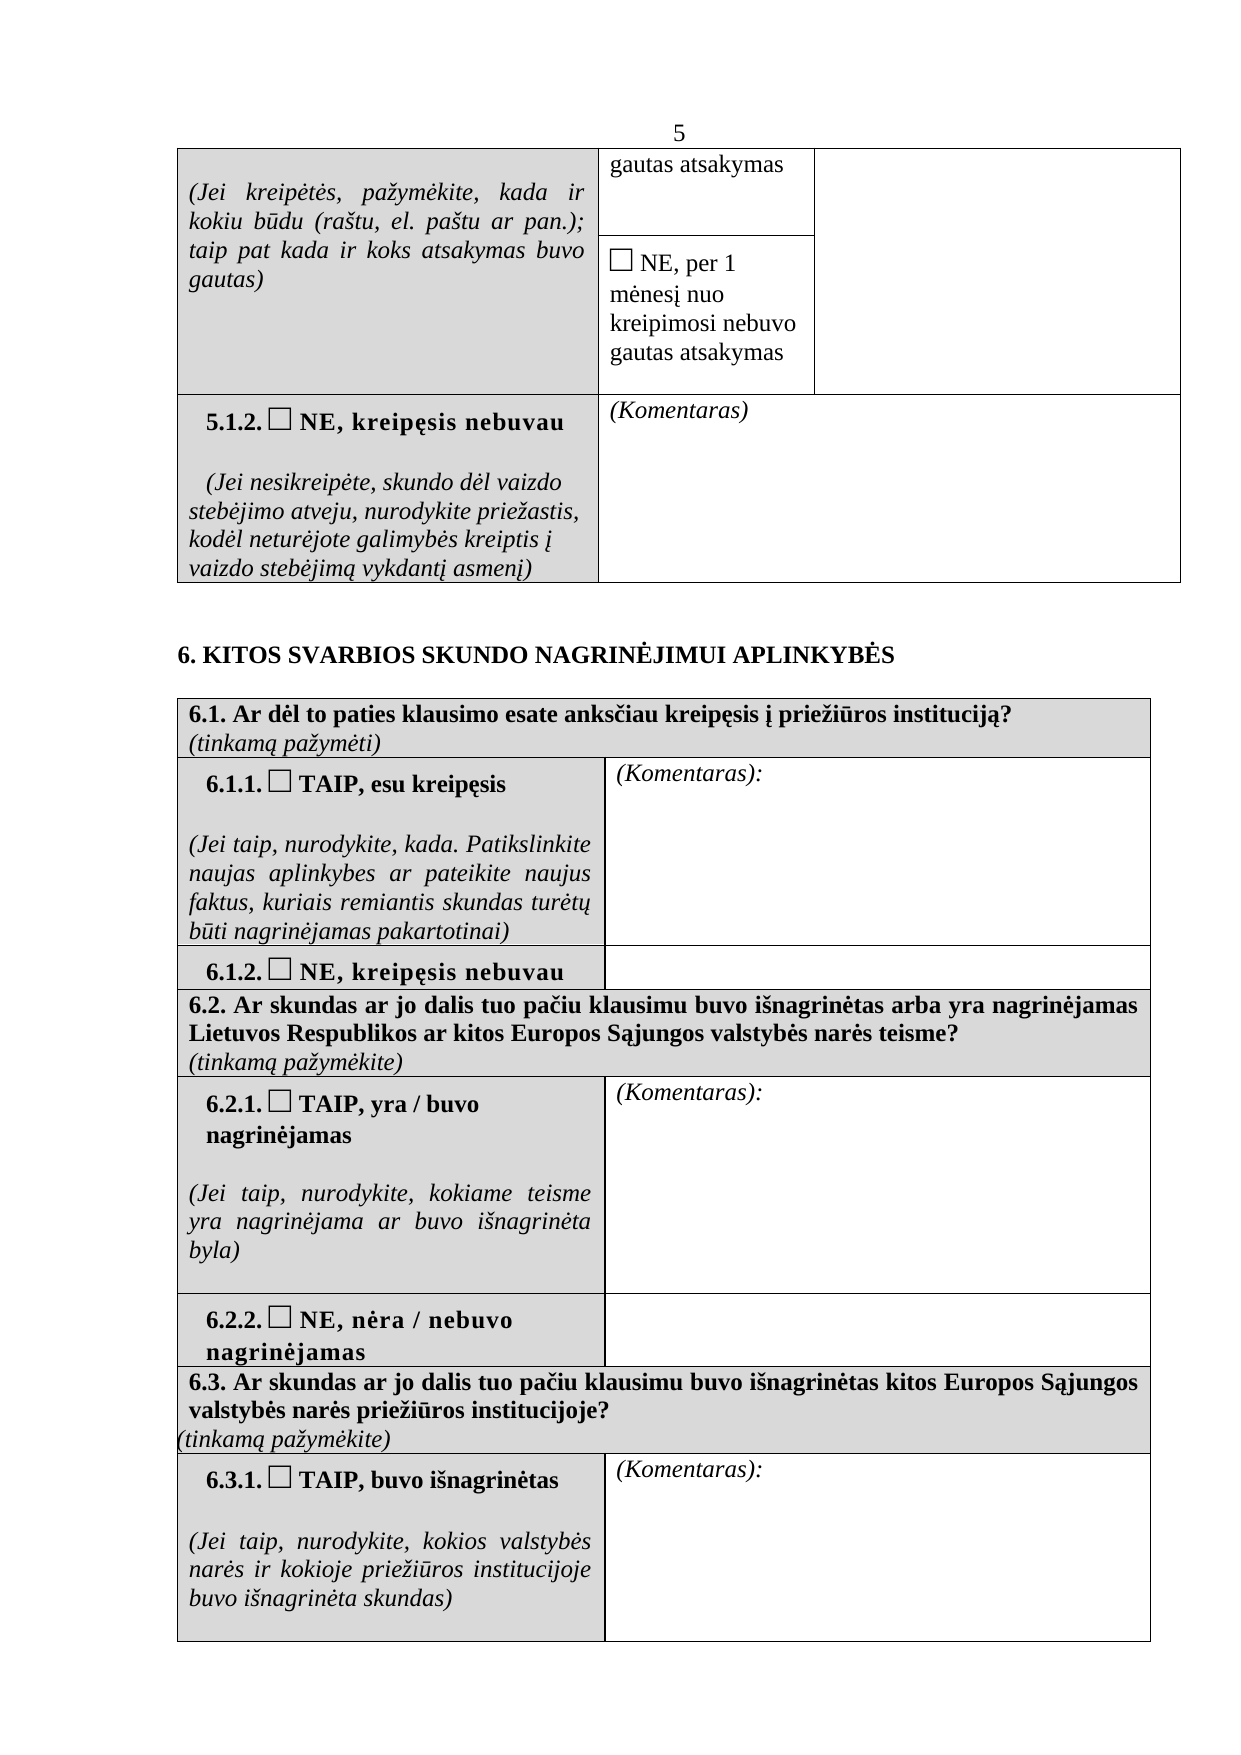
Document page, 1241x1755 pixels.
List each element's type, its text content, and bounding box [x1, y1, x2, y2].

table_cell gautas atsakymas [599, 149, 814, 235]
table_cell 6.2.1. □ TAIP, yra / buvo nagrinėjamas (Jei taip, nurodykite, kokiame teisme yra nagrinėjama ar buvo išnagrinėta byla) [178, 1077, 604, 1293]
table_cell 5.1.2. □ NE, kreipęsis nebuvau (Jei nesikreipėte, skundo dėl vaizdo stebėjimo atveju, nurodykite priežastis, kodėl neturėjote galimybės kreiptis į vaizdo stebėjimą vykdantį asmenį) [178, 395, 598, 582]
table_cell (Komentaras): [606, 1077, 1150, 1293]
table_cell 6.1.2. □ NE, kreipęsis nebuvau [178, 946, 604, 989]
table_cell 6.3.1. □ TAIP, buvo išnagrinėtas (Jei taip, nurodykite, kokios valstybės narės ir kokioje priežiūros institucijoje buvo išnagrinėta skundas) [178, 1454, 604, 1641]
table_cell (Komentaras) [599, 395, 1180, 582]
table_cell 6.2.2. □ NE, nėra / nebuvo nagrinėjamas [178, 1294, 604, 1366]
table_cell [815, 149, 1180, 394]
table_cell [606, 1294, 1150, 1366]
table_cell [606, 946, 1150, 989]
table_cell (Komentaras): [606, 1454, 1150, 1641]
table_cell (Jei kreipėtės, pažymėkite, kada ir kokiu būdu (raštu, el. paštu ar pan.); taip pat kada ir koks atsakymas buvo gautas) [178, 149, 598, 394]
table_cell (Komentaras): [606, 758, 1150, 944]
table_cell □ NE, per 1 mėnesį nuo kreipimosi nebuvo gautas atsakymas [599, 236, 814, 394]
table_cell 6.1.1. □ TAIP, esu kreipęsis (Jei taip, nurodykite, kada. Patikslinkite naujas aplinkybes ar pateikite naujus faktus, kuriais remiantis skundas turėtų būti nagrinėjamas pakartotinai) [178, 758, 604, 944]
table_cell 6.3. Ar skundas ar jo dalis tuo pačiu klausimu buvo išnagrinėtas kitos Europos Sąjungos valstybės narės priežiūros institucijoje? (tinkamą pažymėkite) [178, 1367, 1150, 1453]
table_header 6.1. Ar dėl to paties klausimo esate anksčiau kreipęsis į priežiūros instituciją? (tinkamą pažymėti) [178, 699, 1150, 757]
text 6. KITOS SVARBIOS SKUNDO NAGRINĖJIMUI APLINKYBĖS [177, 641, 1181, 669]
table_cell 6.2. Ar skundas ar jo dalis tuo pačiu klausimu buvo išnagrinėtas arba yra nagrinėjamas Lietuvos Respublikos ar kitos Europos Sąjungos valstybės narės teisme? (tinkamą pažymėkite) [178, 990, 1150, 1076]
